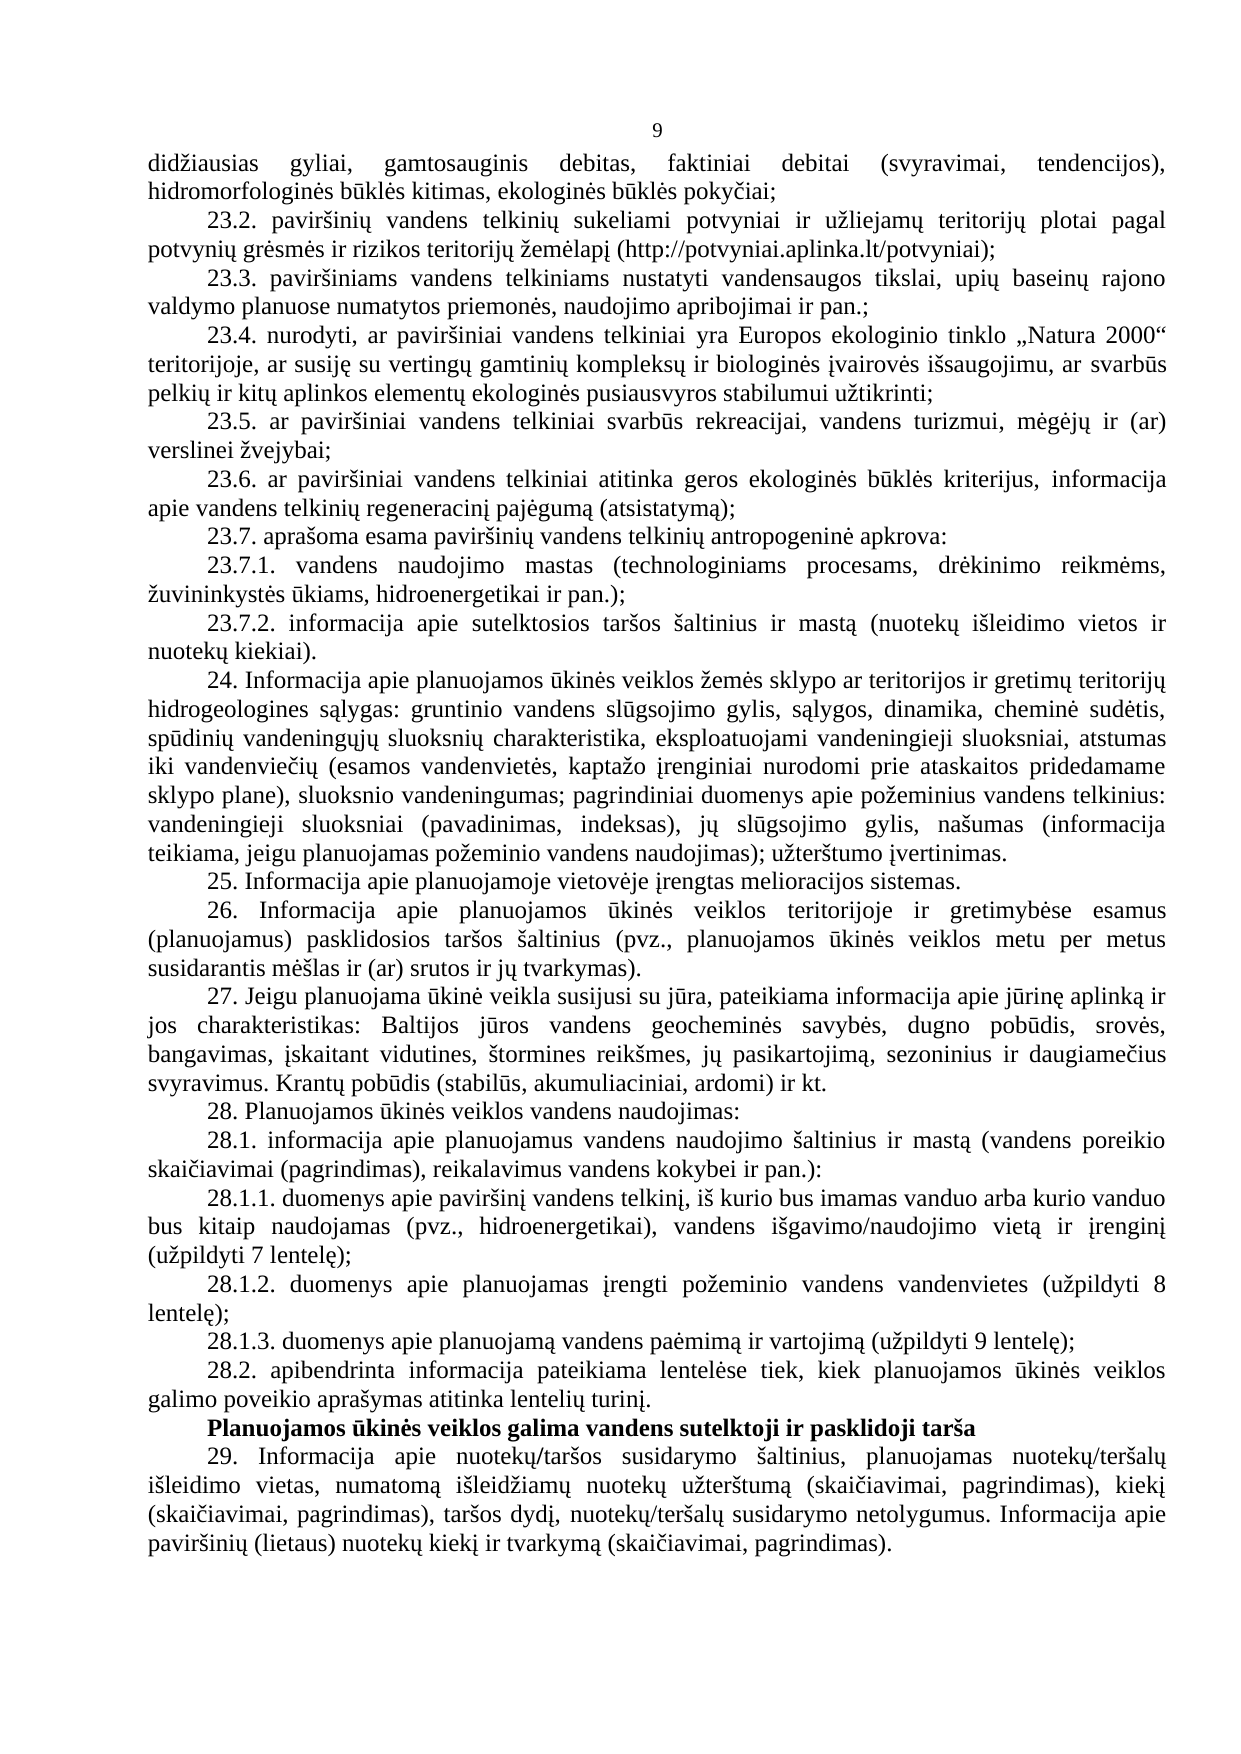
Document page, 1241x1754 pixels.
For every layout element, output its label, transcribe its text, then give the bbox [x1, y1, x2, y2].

text 26. Informacija apie planuojamos ūkinės veiklos teritorijoje ir gretimybėse esamus (planuojamus) pasklidosios taršos šaltinius (pvz., planuojamos ūkinės veiklos metu per metus susidarantis mėšlas ir (ar) srutos ir jų tvarkymas). [148, 895, 1167, 981]
text 24. Informacija apie planuojamos ūkinės veiklos žemės sklypo ar teritorijos ir gretimų teritorijų hidrogeologines sąlygas: gruntinio vandens slūgsojimo gylis, sąlygos, dinamika, cheminė sudėtis, spūdinių vandeningųjų sluoksnių charakteristika, eksploatuojami vandeningieji sluoksniai, atstumas iki vandenviečių (esamos vandenvietės, kaptažo įrenginiai nurodomi prie ataskaitos pridedamame sklypo plane), sluoksnio vandeningumas; pagrindiniai duomenys apie požeminius vandens telkinius: vandeningieji sluoksniai (pavadinimas, indeksas), jų slūgsojimo gylis, našumas (informacija teikiama, jeigu planuojamas požeminio vandens naudojimas); užterštumo įvertinimas. [148, 665, 1167, 866]
text 23.4. nurodyti, ar paviršiniai vandens telkiniai yra Europos ekologinio tinklo „Natura 2000“ teritorijoje, ar susiję su vertingų gamtinių kompleksų ir biologinės įvairovės išsaugojimu, ar svarbūs pelkių ir kitų aplinkos elementų ekologinės pusiausvyros stabilumui užtikrinti; [148, 320, 1167, 406]
text 27. Jeigu planuojama ūkinė veikla susijusi su jūra, pateikiama informacija apie jūrinę aplinką ir jos charakteristikas: Baltijos jūros vandens geocheminės savybės, dugno pobūdis, srovės, bangavimas, įskaitant vidutines, štormines reikšmes, jų pasikartojimą, sezoninius ir daugiamečius svyravimus. Krantų pobūdis (stabilūs, akumuliaciniai, ardomi) ir kt. [148, 981, 1167, 1096]
text 28. Planuojamos ūkinės veiklos vandens naudojimas: [148, 1096, 1167, 1125]
text 28.2. apibendrinta informacija pateikiama lentelėse tiek, kiek planuojamos ūkinės veiklos galimo poveikio aprašymas atitinka lentelių turinį. [148, 1355, 1167, 1413]
text 23.7. aprašoma esama paviršinių vandens telkinių antropogeninė apkrova: [148, 521, 1167, 550]
text 25. Informacija apie planuojamoje vietovėje įrengtas melioracijos sistemas. [148, 866, 1167, 895]
text 23.2. paviršinių vandens telkinių sukeliami potvyniai ir užliejamų teritorijų plotai pagal potvynių grėsmės ir rizikos teritorijų žemėlapį (http://potvyniai.aplinka.lt/potvyniai); [148, 205, 1167, 263]
text 23.5. ar paviršiniai vandens telkiniai svarbūs rekreacijai, vandens turizmui, mėgėjų ir (ar) verslinei žvejybai; [148, 406, 1167, 464]
text 23.6. ar paviršiniai vandens telkiniai atitinka geros ekologinės būklės kriterijus, informacija apie vandens telkinių regeneracinį pajėgumą (atsistatymą); [148, 464, 1167, 521]
text 28.1.2. duomenys apie planuojamas įrengti požeminio vandens vandenvietes (užpildyti 8 lentelę); [148, 1269, 1167, 1326]
text 23.3. paviršiniams vandens telkiniams nustatyti vandensaugos tikslai, upių baseinų rajono valdymo planuose numatytos priemonės, naudojimo apribojimai ir pan.; [148, 263, 1167, 320]
text 23.7.1. vandens naudojimo mastas (technologiniams procesams, drėkinimo reikmėms, žuvininkystės ūkiams, hidroenergetikai ir pan.); [148, 550, 1167, 608]
text 28.1. informacija apie planuojamus vandens naudojimo šaltinius ir mastą (vandens poreikio skaičiavimai (pagrindimas), reikalavimus vandens kokybei ir pan.): [148, 1125, 1167, 1183]
text 23.7.2. informacija apie sutelktosios taršos šaltinius ir mastą (nuotekų išleidimo vietos ir nuotekų kiekiai). [148, 608, 1167, 665]
text 28.1.1. duomenys apie paviršinį vandens telkinį, iš kurio bus imamas vanduo arba kurio vanduo bus kitaip naudojamas (pvz., hidroenergetikai), vandens išgavimo/naudojimo vietą ir įrenginį (užpildyti 7 lentelę); [148, 1183, 1167, 1269]
text 29. Informacija apie nuotekų/taršos susidarymo šaltinius, planuojamas nuotekų/teršalų išleidimo vietas, numatomą išleidžiamų nuotekų užterštumą (skaičiavimai, pagrindimas), kiekį (skaičiavimai, pagrindimas), taršos dydį, nuotekų/teršalų susidarymo netolygumus. Informacija apie paviršinių (lietaus) nuotekų kiekį ir tvarkymą (skaičiavimai, pagrindimas). [148, 1441, 1167, 1556]
text Planuojamos ūkinės veiklos galima vandens sutelktoji ir pasklidoji tarša [148, 1413, 1167, 1441]
text didžiausias gyliai, gamtosauginis debitas, faktiniai debitai (svyravimai, tendencijos), hidromorfologinės būklės kitimas, ekologinės būklės pokyčiai; [148, 148, 1167, 205]
text 28.1.3. duomenys apie planuojamą vandens paėmimą ir vartojimą (užpildyti 9 lentelę); [148, 1326, 1167, 1355]
